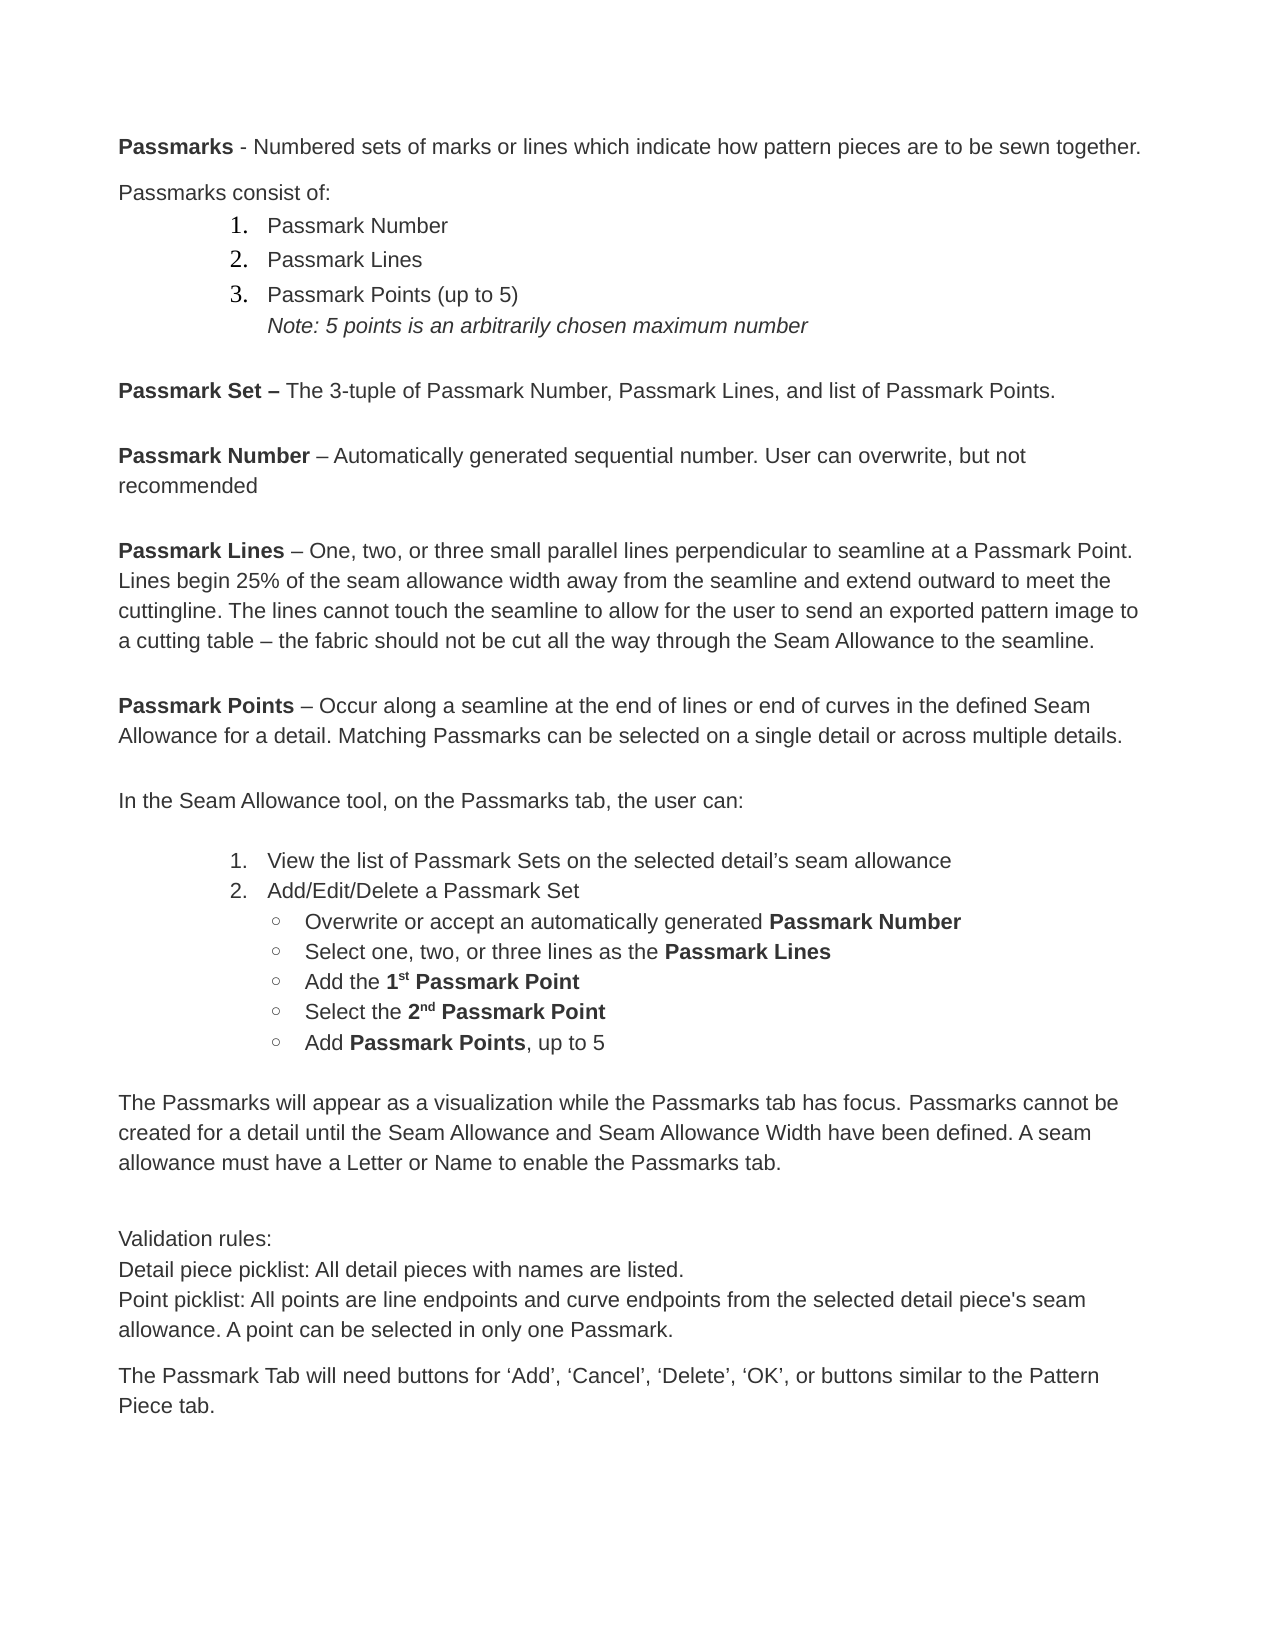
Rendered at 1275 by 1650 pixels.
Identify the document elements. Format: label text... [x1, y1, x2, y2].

list Add/Edit/Delete a Passmark Set [229, 878, 1157, 903]
list Select the 2nd Passmark Point [267, 999, 1157, 1024]
list Note: 5 points is an arbitrarily chosen maximum number [229, 313, 1157, 338]
list Passmark Number [229, 210, 1157, 238]
text Passmark Points – Occur along a seamline at the end of lines or end of curves in the defined Seam Allowance for a detail. Matching Passmarks can be selected on a single detail or across multiple details. [118, 693, 1157, 748]
list Add the 1st Passmark Point [267, 969, 1157, 994]
list View the list of Passmark Sets on the selected detail’s seam allowance [229, 848, 1157, 873]
text Passmark Lines – One, two, or three small parallel lines perpendicular to seamline at a Passmark Point. Lines begin 25% of the seam allowance width away from the seamline and extend outward to meet the cuttingline. The lines cannot touch the seamline to allow for the user to send an exported pattern image to a cutting table – the fabric should not be cut all the way through the Seam Allowance to the seamline. [118, 537, 1157, 653]
text Passmarks consist of: [118, 179, 1157, 205]
text Validation rules: Detail piece picklist: All detail pieces with names are listed. Point picklist: All points are line endpoints and curve endpoints from the selected detail piece's seam allowance. A point can be selected in only one Passmark. [118, 1226, 1157, 1342]
text Passmarks - Numbered sets of marks or lines which indicate how pattern pieces are to be sewn together. [118, 134, 1157, 159]
list Select one, two, or three lines as the Passmark Lines [267, 939, 1157, 964]
text The Passmarks will appear as a visualization while the Passmarks tab has focus. Passmarks cannot be created for a detail until the Seam Allowance and Seam Allowance Width have been defined. A seam allowance must have a Letter or Name to enable the Passmarks tab. [118, 1090, 1157, 1175]
list Add Passmark Points, up to 5 [267, 1029, 1157, 1054]
text Passmark Set – The 3-tuple of Passmark Number, Passmark Lines, and list of Passmark Points. [118, 378, 1157, 403]
list Overwrite or accept an automatically generated Passmark Number [267, 908, 1157, 934]
list Passmark Lines [229, 244, 1157, 273]
text In the Seam Allowance tool, on the Passmarks tab, the user can: [118, 788, 1157, 813]
list Passmark Points (up to 5) [229, 279, 1157, 307]
text The Passmark Tab will need buttons for ‘Add’, ‘Cancel’, ‘Delete’, ‘OK’, or buttons similar to the Pattern Piece tab. [118, 1363, 1157, 1418]
text Passmark Number – Automatically generated sequential number. User can overwrite, but not recommended [118, 443, 1157, 498]
